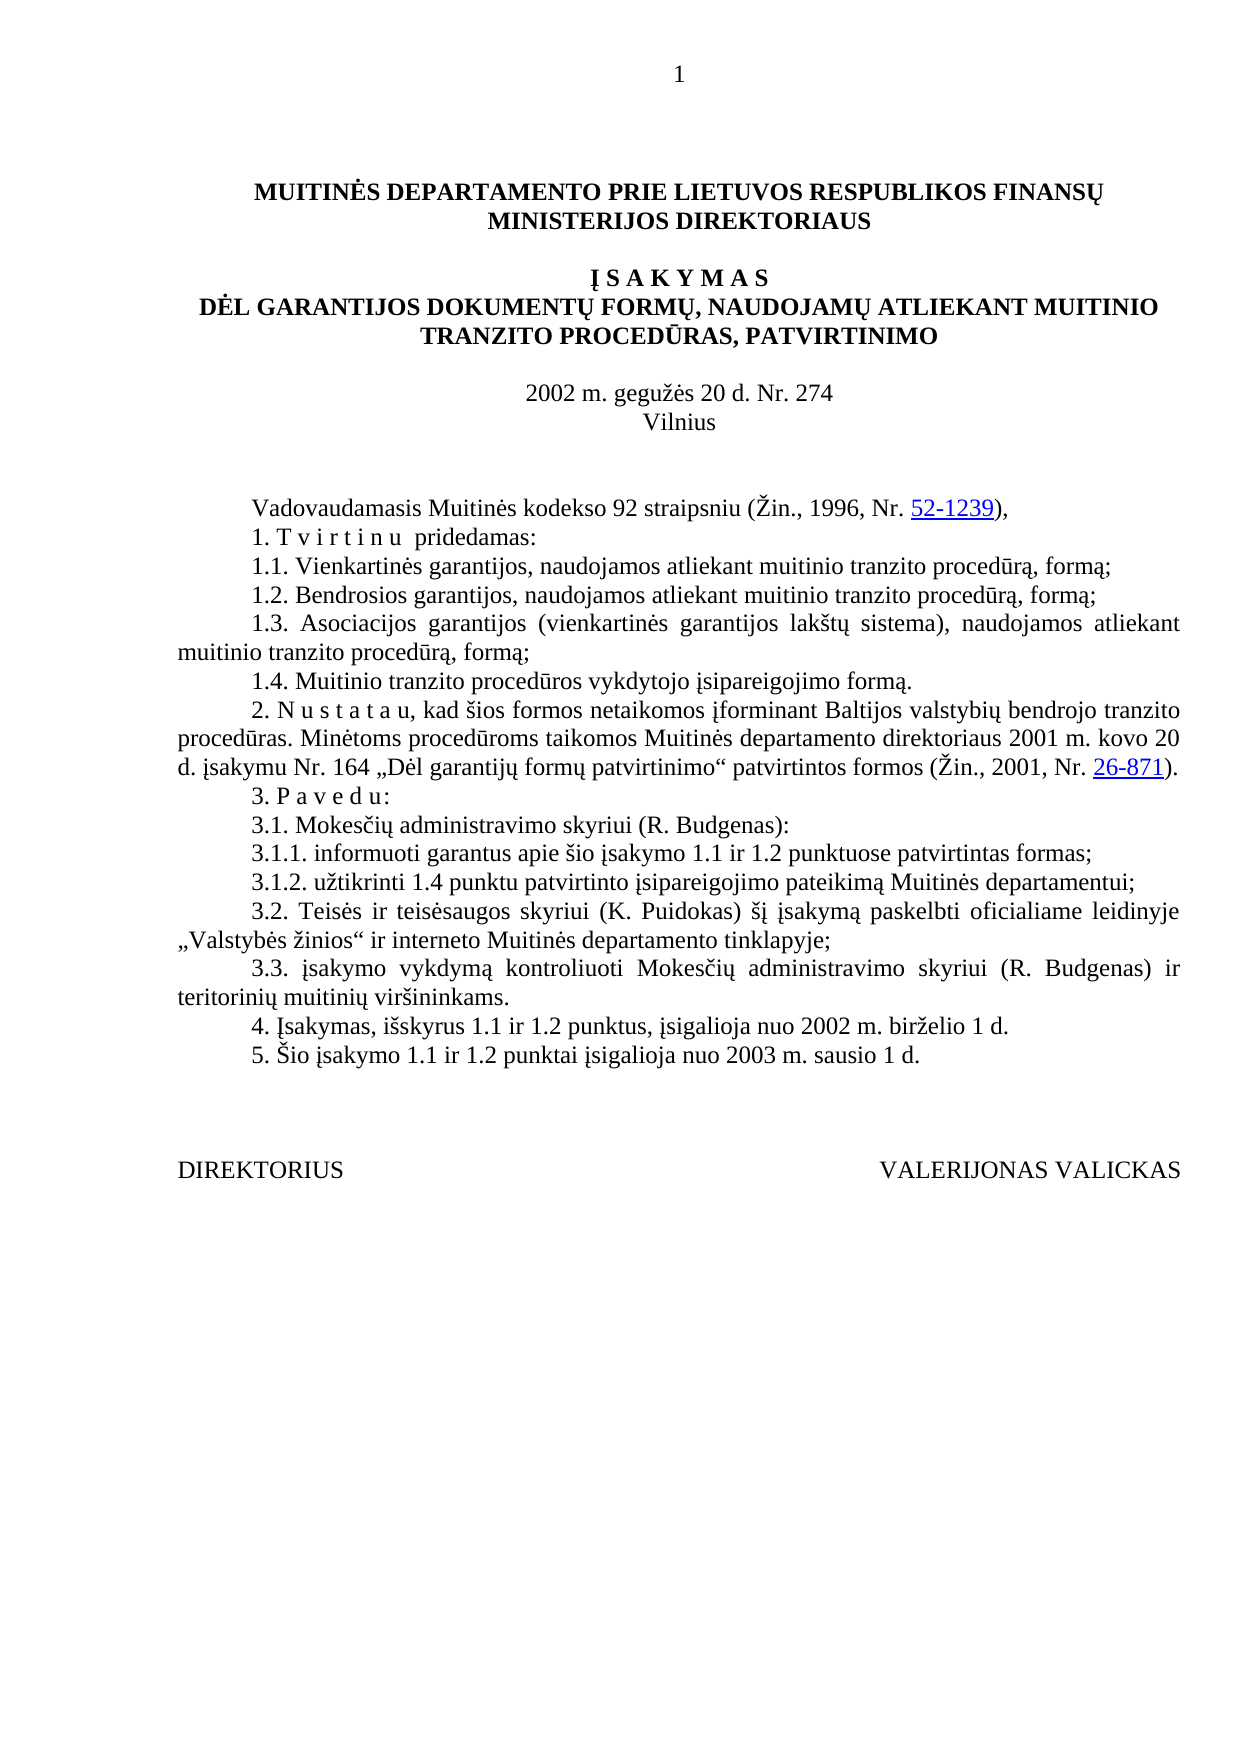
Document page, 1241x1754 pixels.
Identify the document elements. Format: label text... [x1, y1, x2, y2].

text 3. Pavedu: [177, 781, 1181, 810]
text 1. Tvirtinu pridedamas: [177, 522, 1181, 551]
text MUITINĖS DEPARTAMENTO PRIE LIETUVOS RESPUBLIKOS FINANSŲ MINISTERIJOS DIREKTORIAUS [177, 177, 1181, 235]
text 3.1. Mokesčių administravimo skyriui (R. Budgenas): [177, 810, 1181, 838]
text 3.3. įsakymo vykdymą kontroliuoti Mokesčių administravimo skyriui (R. Budgenas) ir teritorinių muitinių viršininkams. [177, 953, 1181, 1011]
text 3.1.2. užtikrinti 1.4 punktu patvirtinto įsipareigojimo pateikimą Muitinės departamentui; [177, 867, 1181, 896]
text 1.2. Bendrosios garantijos, naudojamos atliekant muitinio tranzito procedūrą, formą; [177, 580, 1181, 608]
text 1.4. Muitinio tranzito procedūros vykdytojo įsipareigojimo formą. [177, 666, 1181, 695]
text Vadovaudamasis Muitinės kodekso 92 straipsniu (Žin., 1996, Nr. 52-1239), [177, 493, 1181, 522]
text 2002 m. gegužės 20 d. Nr. 274 [177, 378, 1181, 407]
text DĖL GARANTIJOS DOKUMENTŲ FORMŲ, NAUDOJAMŲ ATLIEKANT MUITINIO TRANZITO PROCEDŪRAS, PATVIRTINIMO [177, 292, 1181, 350]
text Į S A K Y M A S [177, 263, 1181, 292]
text 4. Įsakymas, išskyrus 1.1 ir 1.2 punktus, įsigalioja nuo 2002 m. birželio 1 d. [177, 1011, 1181, 1040]
text 2. Nustatau, kad šios formos netaikomos įforminant Baltijos valstybių bendrojo tranzito procedūras. Minėtoms procedūroms taikomos Muitinės departamento direktoriaus 2001 m. kovo 20 d. įsakymu Nr. 164 „Dėl garantijų formų patvirtinimo“ patvirtintos formos (Žin., 2001, Nr. 26-871). [177, 695, 1181, 781]
text 3.2. Teisės ir teisėsaugos skyriui (K. Puidokas) šį įsakymą paskelbti oficialiame leidinyje „Valstybės žinios“ ir interneto Muitinės departamento tinklapyje; [177, 896, 1181, 953]
text 1.1. Vienkartinės garantijos, naudojamos atliekant muitinio tranzito procedūrą, formą; [177, 551, 1181, 580]
text 3.1.1. informuoti garantus apie šio įsakymo 1.1 ir 1.2 punktuose patvirtintas formas; [177, 838, 1181, 867]
text Vilnius [177, 407, 1181, 436]
text 5. Šio įsakymo 1.1 ir 1.2 punktai įsigalioja nuo 2003 m. sausio 1 d. [177, 1040, 1181, 1068]
text DIREKTORIUS VALERIJONAS VALICKAS [177, 1155, 1181, 1183]
text 1.3. Asociacijos garantijos (vienkartinės garantijos lakštų sistema), naudojamos atliekant muitinio tranzito procedūrą, formą; [177, 608, 1181, 666]
